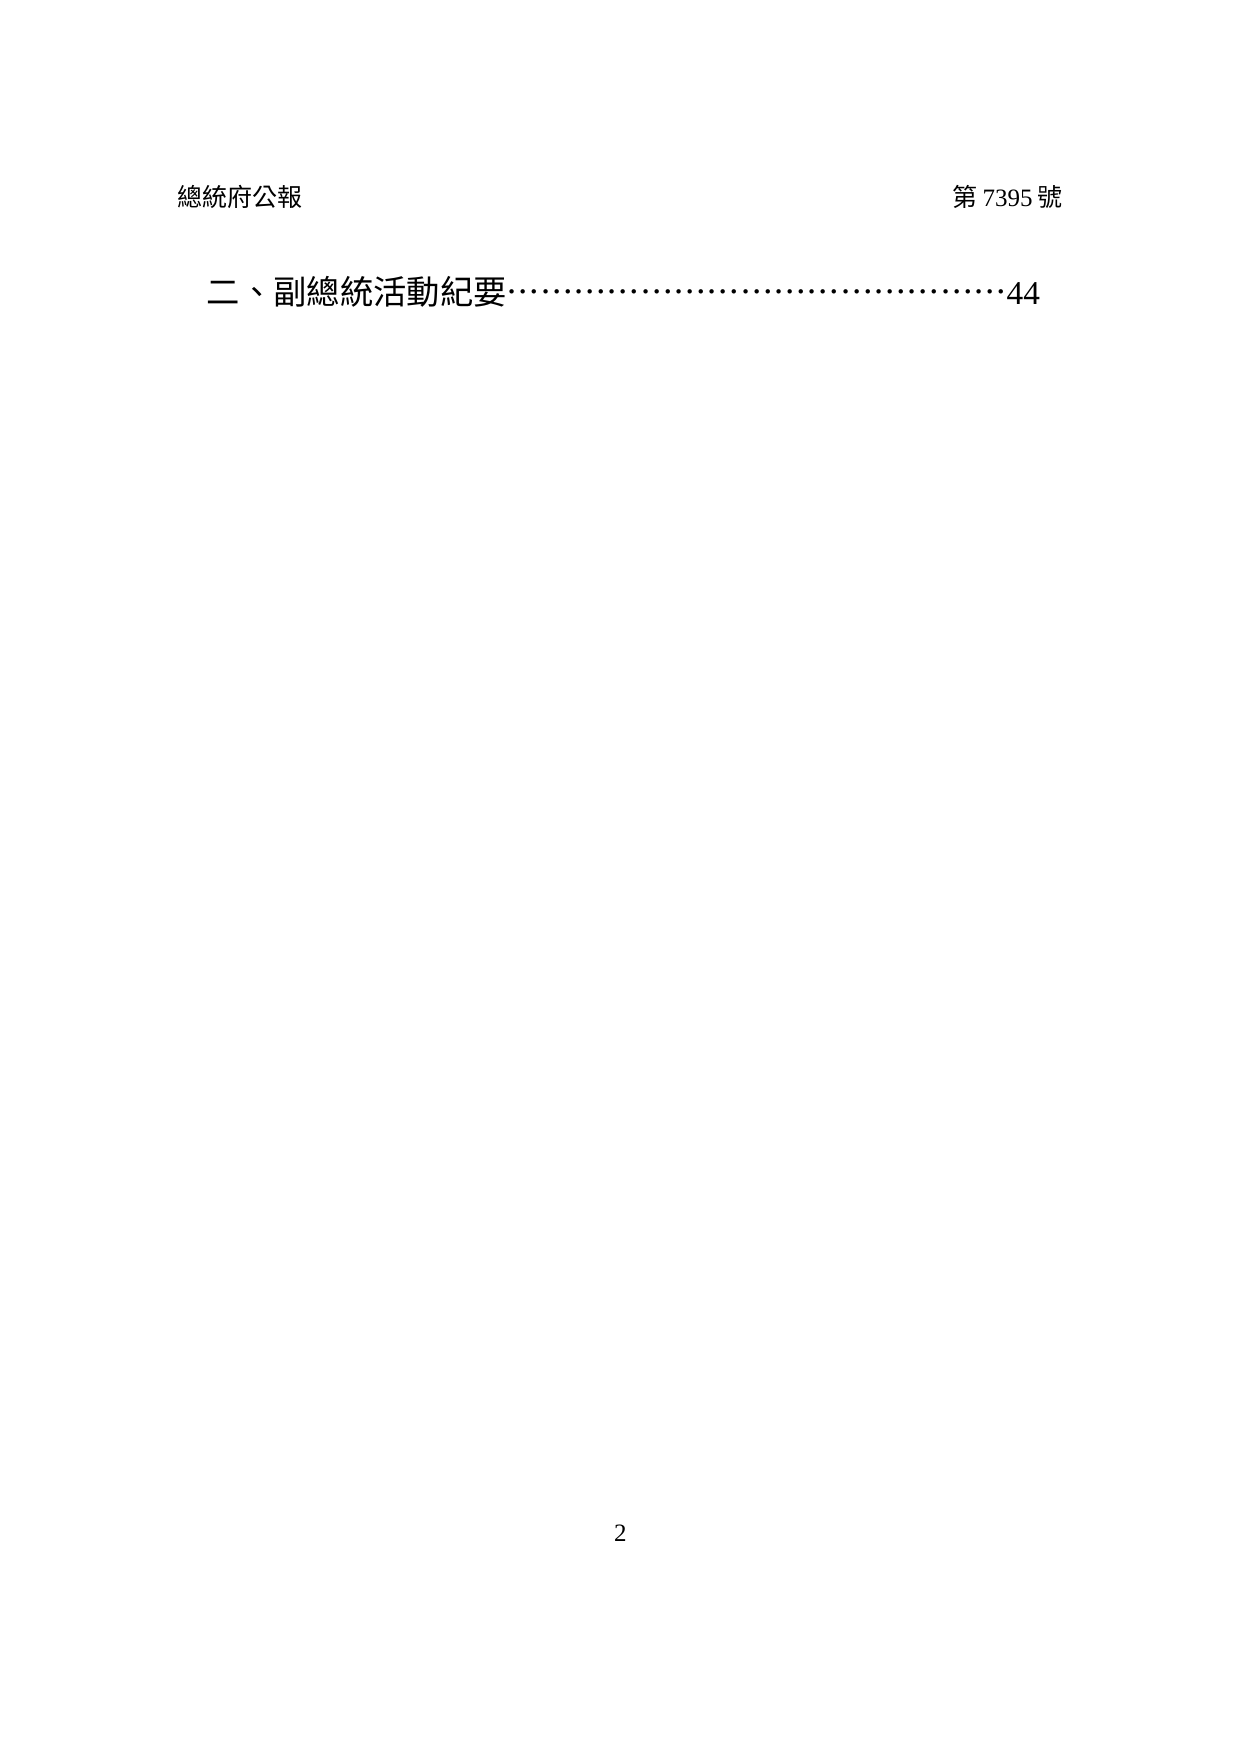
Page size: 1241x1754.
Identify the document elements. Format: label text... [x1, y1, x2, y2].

text 二、副總統活動紀要………………………………………44 [206, 266, 1063, 314]
